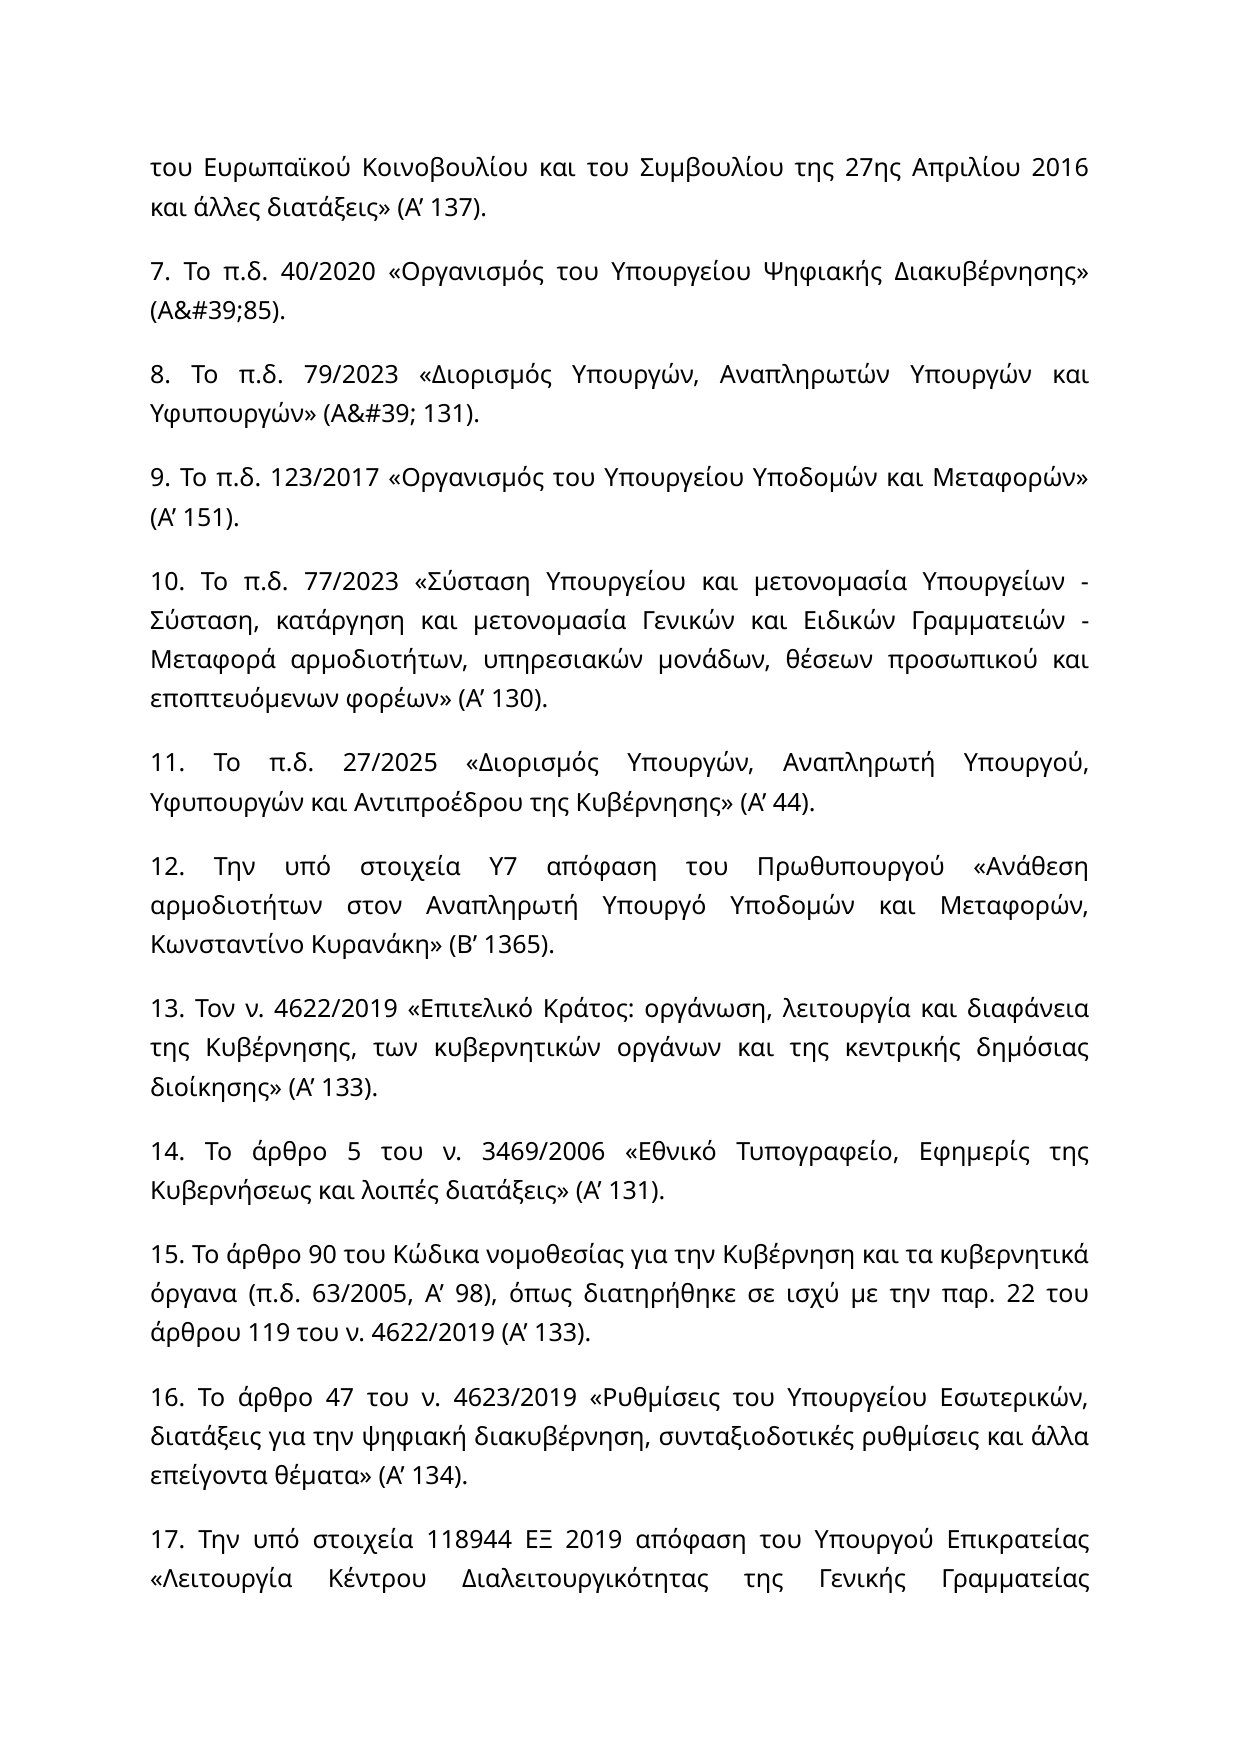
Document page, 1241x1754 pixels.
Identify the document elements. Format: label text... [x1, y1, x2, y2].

text 15. Το άρθρο 90 του Κώδικα νομοθεσίας για την Κυβέρνηση και τα κυβερνητικά όργανα (π.δ. 63/2005, Α’ 98), όπως διατηρήθηκε σε ισχύ με την παρ. 22 του άρθρου 119 του ν. 4622/2019 (Α’ 133). [150, 1237, 1090, 1349]
text 16. Το άρθρο 47 του ν. 4623/2019 «Ρυθμίσεις του Υπουργείου Εσωτερικών, διατάξεις για την ψηφιακή διακυβέρνηση, συνταξιοδοτικές ρυθμίσεις και άλλα επείγοντα θέματα» (Α’ 134). [150, 1379, 1090, 1492]
text 13. Τον ν. 4622/2019 «Επιτελικό Κράτος: οργάνωση, λειτουργία και διαφάνεια της Κυβέρνησης, των κυβερνητικών οργάνων και της κεντρικής δημόσιας διοίκησης» (Α’ 133). [150, 991, 1090, 1103]
text 10. Το π.δ. 77/2023 «Σύσταση Υπουργείου και μετονομασία Υπουργείων - Σύσταση, κατάργηση και μετονομασία Γενικών και Ειδικών Γραμματειών - Μεταφορά αρμοδιοτήτων, υπηρεσιακών μονάδων, θέσεων προσωπικού και εποπτευόμενων φορέων» (Α’ 130). [150, 563, 1090, 715]
text 9. Το π.δ. 123/2017 «Οργανισμός του Υπουργείου Υποδομών και Μεταφορών» (Α’ 151). [150, 460, 1090, 533]
text 7. Το π.δ. 40/2020 «Οργανισμός του Υπουργείου Ψηφιακής Διακυβέρνησης» (Α&#39;85). [150, 253, 1090, 327]
text 14. Το άρθρο 5 του ν. 3469/2006 «Εθνικό Τυπογραφείο, Εφημερίς της Κυβερνήσεως και λοιπές διατάξεις» (Α’ 131). [150, 1133, 1090, 1207]
text 17. Την υπό στοιχεία 118944 ΕΞ 2019 απόφαση του Υπουργού Επικρατείας «Λειτουργία Κέντρου Διαλειτουργικότητας της Γενικής Γραμματείας [150, 1522, 1090, 1595]
text 8. Το π.δ. 79/2023 «Διορισμός Υπουργών, Αναπληρωτών Υπουργών και Υφυπουργών» (Α&#39; 131). [150, 357, 1090, 430]
text 11. Το π.δ. 27/2025 «Διορισμός Υπουργών, Αναπληρωτή Υπουργού, Υφυπουργών και Αντιπροέδρου της Κυβέρνησης» (Α’ 44). [150, 745, 1090, 818]
text του Ευρωπαϊκού Κοινοβουλίου και του Συμβουλίου της 27ης Απριλίου 2016 και άλλες διατάξεις» (Α’ 137). [150, 150, 1090, 223]
text 12. Την υπό στοιχεία Υ7 απόφαση του Πρωθυπουργού «Ανάθεση αρμοδιοτήτων στον Αναπληρωτή Υπουργό Υποδομών και Μεταφορών, Κωνσταντίνο Κυρανάκη» (Β’ 1365). [150, 848, 1090, 961]
